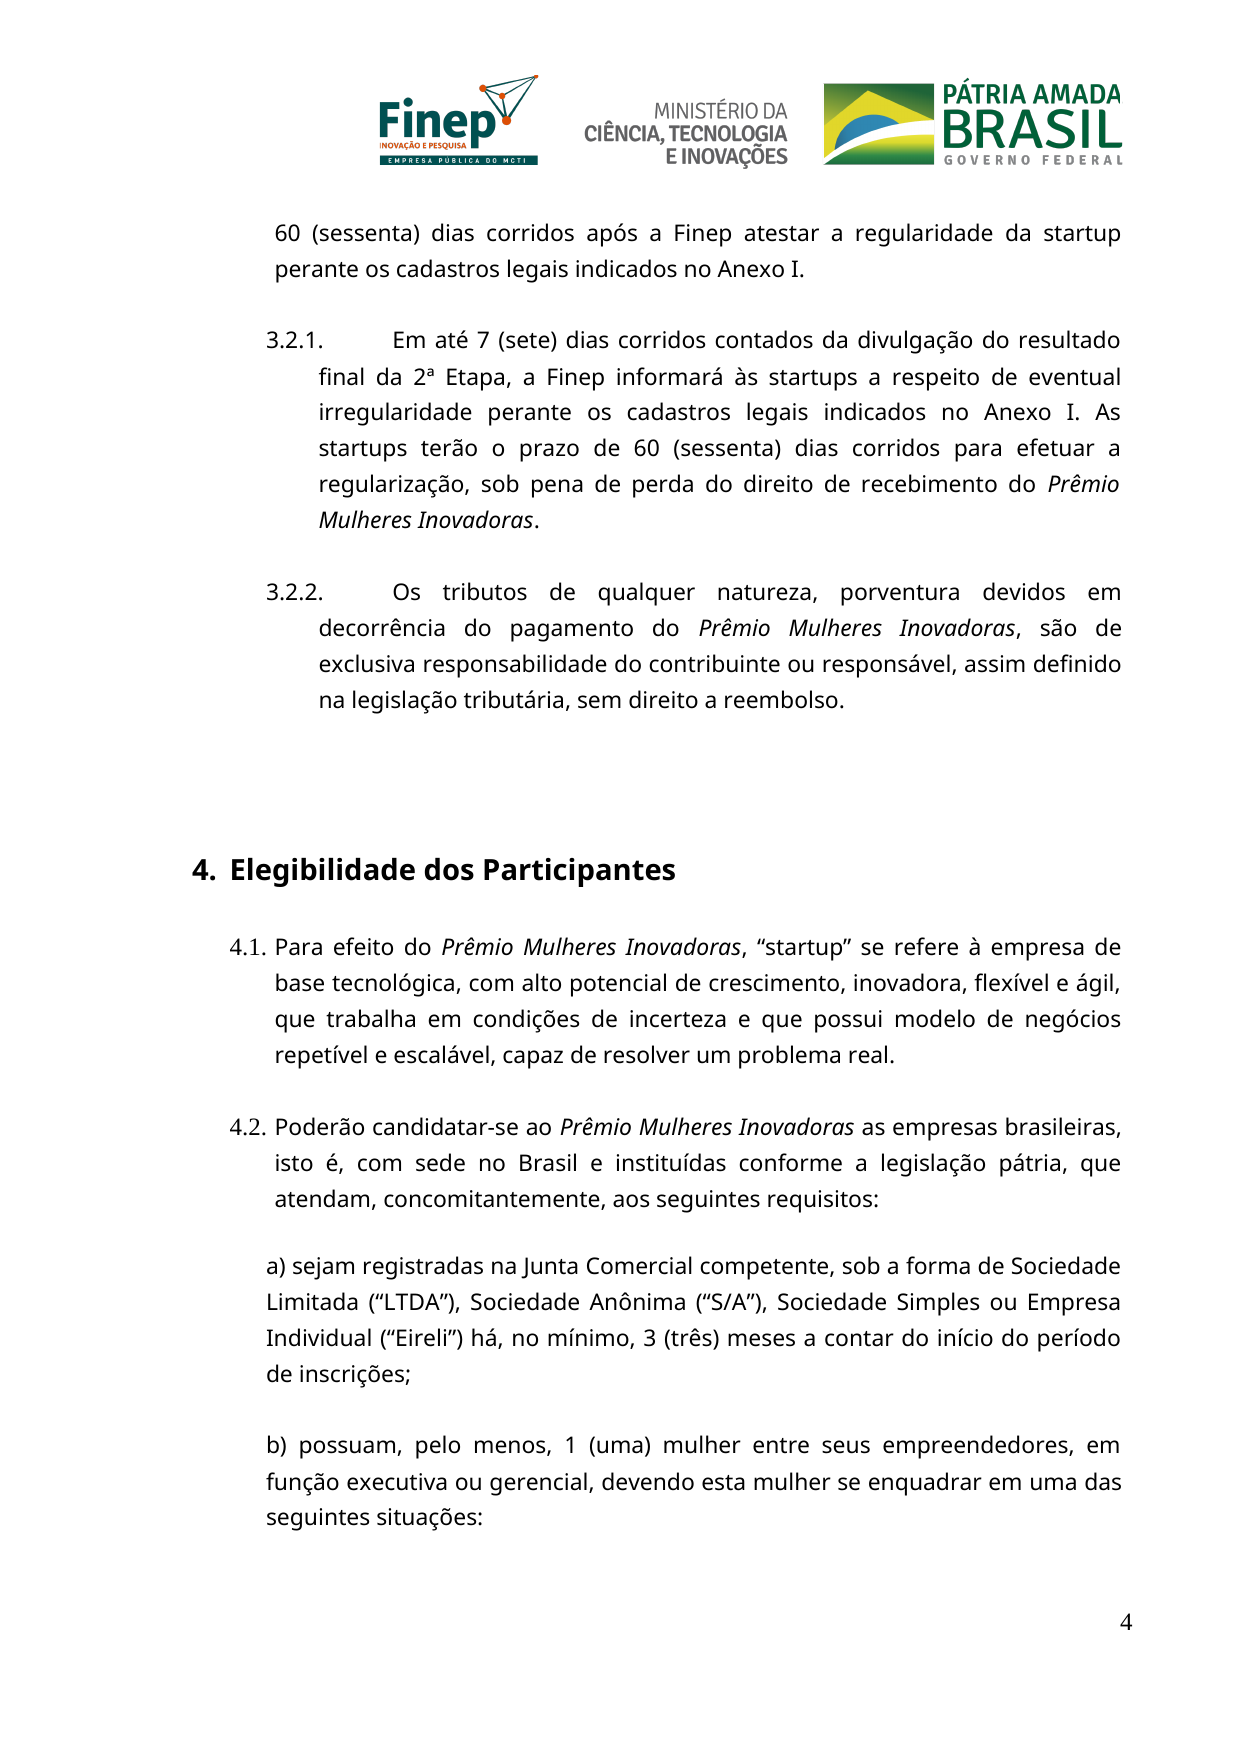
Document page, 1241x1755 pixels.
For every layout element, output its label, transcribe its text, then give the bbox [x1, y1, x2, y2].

text b) possuam, pelo menos, 1 (uma) mulher entre seus empreendedores, em função executiva ou gerencial, devendo esta mulher se enquadrar em uma das seguintes situações: [266, 1429, 1122, 1533]
list Poderão candidatar-se ao Prêmio Mulheres Inovadoras as empresas brasileiras, isto é, com sede no Brasil e instituídas conforme a legislação pátria, que atendam, concomitantemente, aos seguintes requisitos: [229, 1111, 1122, 1214]
list Os tributos de qualquer natureza, porventura devidos em decorrência do pagamento do Prêmio Mulheres Inovadoras, são de exclusiva responsabilidade do contribuinte ou responsável, assim definido na legislação tributária, sem direito a reembolso. [266, 576, 1122, 715]
list Para efeito do Prêmio Mulheres Inovadoras, “startup” se refere à empresa de base tecnológica, com alto potencial de crescimento, inovadora, flexível e ágil, que trabalha em condições de incerteza e que possui modelo de negócios repetível e escalável, capaz de resolver um problema real. [229, 931, 1122, 1070]
text a) sejam registradas na Junta Comercial competente, sob a forma de Sociedade Limitada (“LTDA”), Sociedade Anônima (“S/A”), Sociedade Simples ou Empresa Individual (“Eireli”) há, no mínimo, 3 (três) meses a contar do início do período de inscrições; [266, 1250, 1122, 1389]
list Em até 7 (sete) dias corridos contados da divulgação do resultado final da 2ª Etapa, a Finep informará às startups a respeito de eventual irregularidade perante os cadastros legais indicados no Anexo I. As startups terão o prazo de 60 (sessenta) dias corridos para efetuar a regularização, sob pena de perda do direito de recebimento do Prêmio Mulheres Inovadoras. [266, 324, 1122, 535]
list Elegibilidade dos Participantes [192, 849, 1122, 889]
list 60 (sessenta) dias corridos após a Finep atestar a regularidade da startup perante os cadastros legais indicados no Anexo I. [229, 217, 1122, 284]
